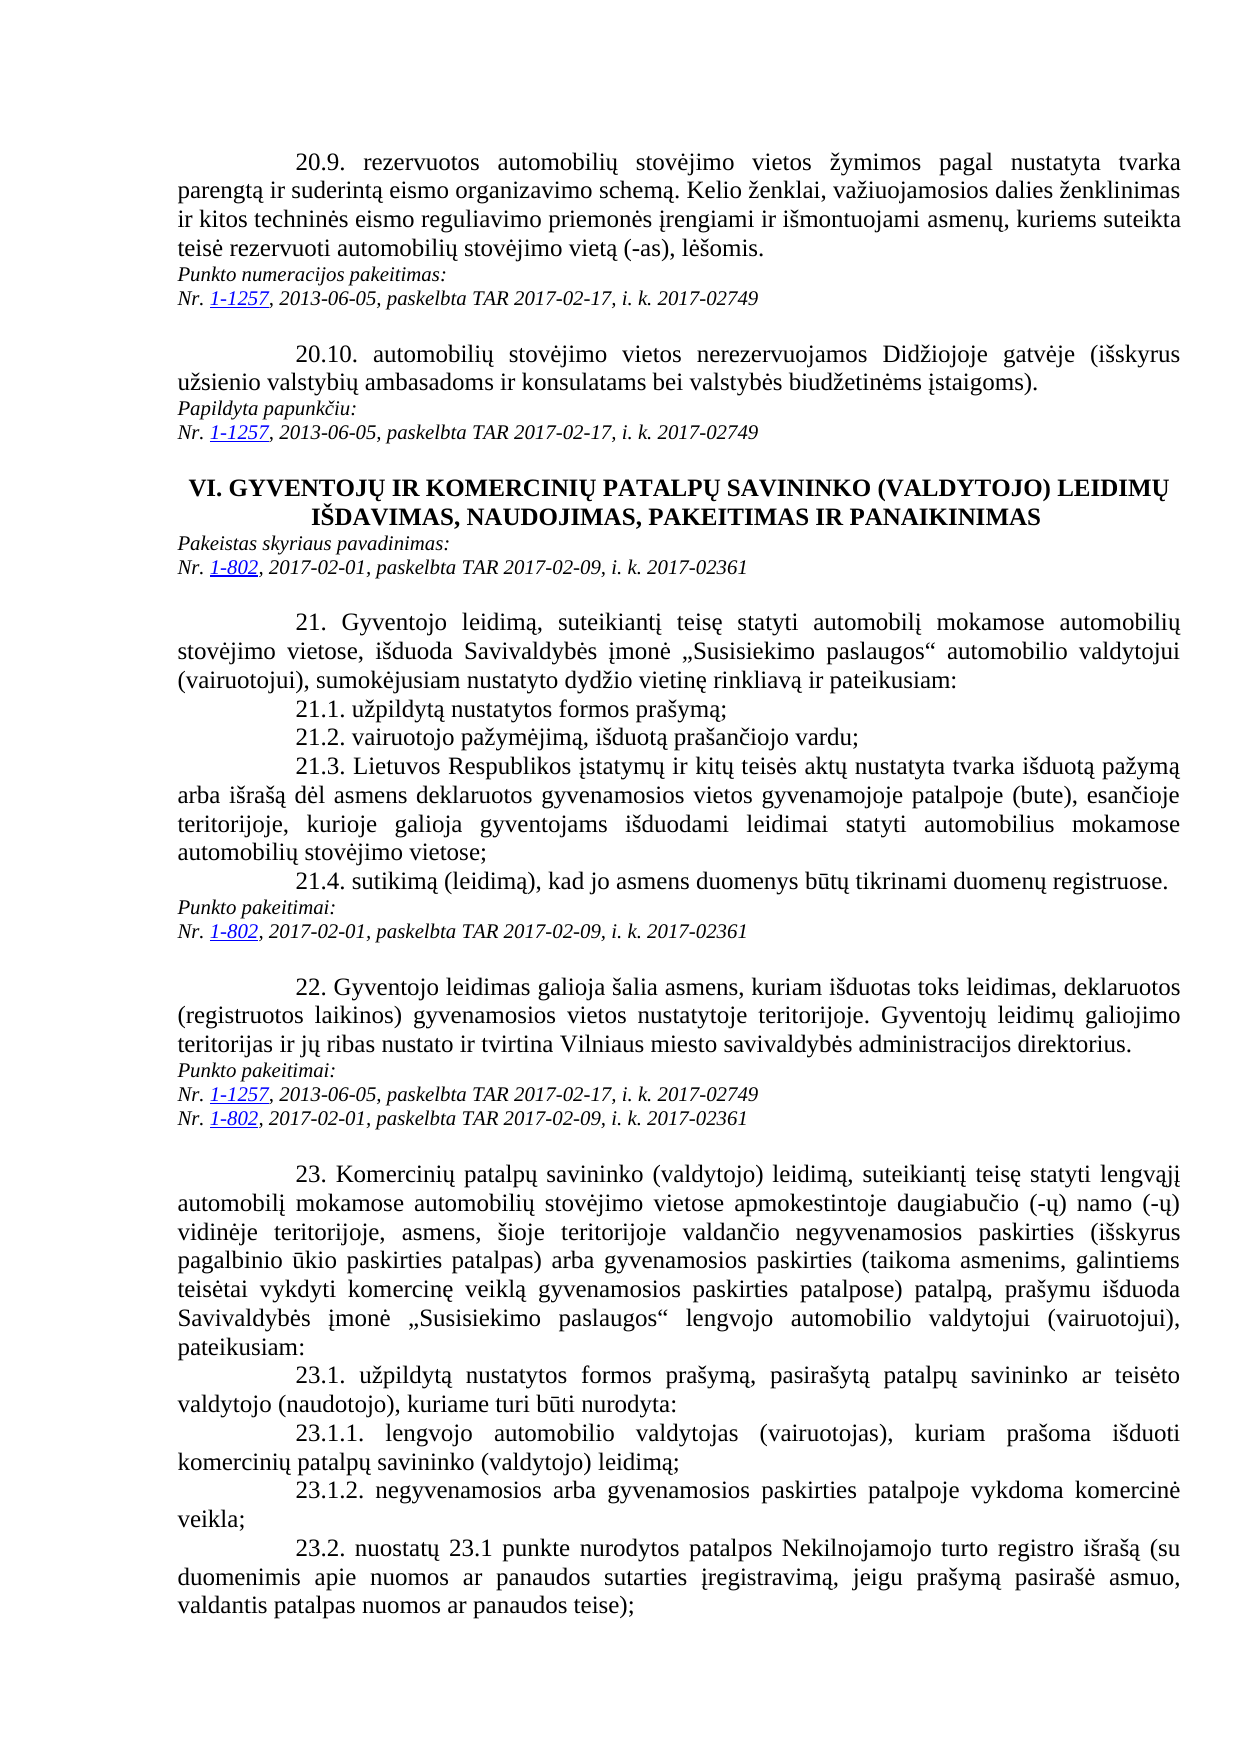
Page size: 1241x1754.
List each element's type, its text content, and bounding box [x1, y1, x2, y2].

text Nr. 1-1257, 2013-06-05, paskelbta TAR 2017-02-17, i. k. 2017-02749 [177, 286, 1181, 310]
text 23.2. nuostatų 23.1 punkte nurodytos patalpos Nekilnojamojo turto registro išrašą (su duomenimis apie nuomos ar panaudos sutarties įregistravimą, jeigu prašymą pasirašė asmuo, valdantis patalpas nuomos ar panaudos teise); [177, 1533, 1181, 1619]
text Punkto pakeitimai: [177, 895, 1181, 919]
text 22. Gyventojo leidimas galioja šalia asmens, kuriam išduotas toks leidimas, deklaruotos (registruotos laikinos) gyvenamosios vietos nustatytoje teritorijoje. Gyventojų leidimų galiojimo teritorijas ir jų ribas nustato ir tvirtina Vilniaus miesto savivaldybės administracijos direktorius. [177, 972, 1181, 1058]
text Pakeistas skyriaus pavadinimas: [177, 531, 1181, 555]
text VI. GYVENTOJŲ IR KOMERCINIŲ PATALPŲ SAVININKO (VALDYTOJO) LEIDIMŲ IŠDAVIMAS, NAUDOJIMAS, PAKEITIMAS IR PANAIKINIMAS [177, 473, 1181, 531]
text 21.4. sutikimą (leidimą), kad jo asmens duomenys būtų tikrinami duomenų registruose. [177, 866, 1181, 895]
text 21.3. Lietuvos Respublikos įstatymų ir kitų teisės aktų nustatyta tvarka išduotą pažymą arba išrašą dėl asmens deklaruotos gyvenamosios vietos gyvenamojoje patalpoje (bute), esančioje teritorijoje, kurioje galioja gyventojams išduodami leidimai statyti automobilius mokamose automobilių stovėjimo vietose; [177, 751, 1181, 866]
text 20.9. rezervuotos automobilių stovėjimo vietos žymimos pagal nustatyta tvarka parengtą ir suderintą eismo organizavimo schemą. Kelio ženklai, važiuojamosios dalies ženklinimas ir kitos techninės eismo reguliavimo priemonės įrengiami ir išmontuojami asmenų, kuriems suteikta teisė rezervuoti automobilių stovėjimo vietą (-as), lėšomis. [177, 147, 1181, 262]
text 20.10. automobilių stovėjimo vietos nerezervuojamos Didžiojoje gatvėje (išskyrus užsienio valstybių ambasadoms ir konsulatams bei valstybės biudžetinėms įstaigoms). [177, 339, 1181, 396]
text 21.2. vairuotojo pažymėjimą, išduotą prašančiojo vardu; [177, 722, 1181, 751]
text 21.1. užpildytą nustatytos formos prašymą; [177, 694, 1181, 722]
text 23.1.1. lengvojo automobilio valdytojas (vairuotojas), kuriam prašoma išduoti komercinių patalpų savininko (valdytojo) leidimą; [177, 1418, 1181, 1475]
text Nr. 1-802, 2017-02-01, paskelbta TAR 2017-02-09, i. k. 2017-02361 [177, 919, 1181, 943]
text Nr. 1-1257, 2013-06-05, paskelbta TAR 2017-02-17, i. k. 2017-02749 [177, 1082, 1181, 1106]
text Nr. 1-802, 2017-02-01, paskelbta TAR 2017-02-09, i. k. 2017-02361 [177, 1106, 1181, 1130]
text 23. Komercinių patalpų savininko (valdytojo) leidimą, suteikiantį teisę statyti lengvąjį automobilį mokamose automobilių stovėjimo vietose apmokestintoje daugiabučio (-ų) namo (-ų) vidinėje teritorijoje, asmens, šioje teritorijoje valdančio negyvenamosios paskirties (išskyrus pagalbinio ūkio paskirties patalpas) arba gyvenamosios paskirties (taikoma asmenims, galintiems teisėtai vykdyti komercinę veiklą gyvenamosios paskirties patalpose) patalpą, prašymu išduoda Savivaldybės įmonė „Susisiekimo paslaugos“ lengvojo automobilio valdytojui (vairuotojui), pateikusiam: [177, 1159, 1181, 1360]
text Punkto pakeitimai: [177, 1058, 1181, 1082]
text 23.1.2. negyvenamosios arba gyvenamosios paskirties patalpoje vykdoma komercinė veikla; [177, 1475, 1181, 1533]
text Papildyta papunkčiu: [177, 396, 1181, 420]
text Punkto numeracijos pakeitimas: [177, 262, 1181, 286]
text 21. Gyventojo leidimą, suteikiantį teisę statyti automobilį mokamose automobilių stovėjimo vietose, išduoda Savivaldybės įmonė „Susisiekimo paslaugos“ automobilio valdytojui (vairuotojui), sumokėjusiam nustatyto dydžio vietinę rinkliavą ir pateikusiam: [177, 607, 1181, 694]
text Nr. 1-1257, 2013-06-05, paskelbta TAR 2017-02-17, i. k. 2017-02749 [177, 420, 1181, 444]
text 23.1. užpildytą nustatytos formos prašymą, pasirašytą patalpų savininko ar teisėto valdytojo (naudotojo), kuriame turi būti nurodyta: [177, 1360, 1181, 1418]
text Nr. 1-802, 2017-02-01, paskelbta TAR 2017-02-09, i. k. 2017-02361 [177, 555, 1181, 579]
